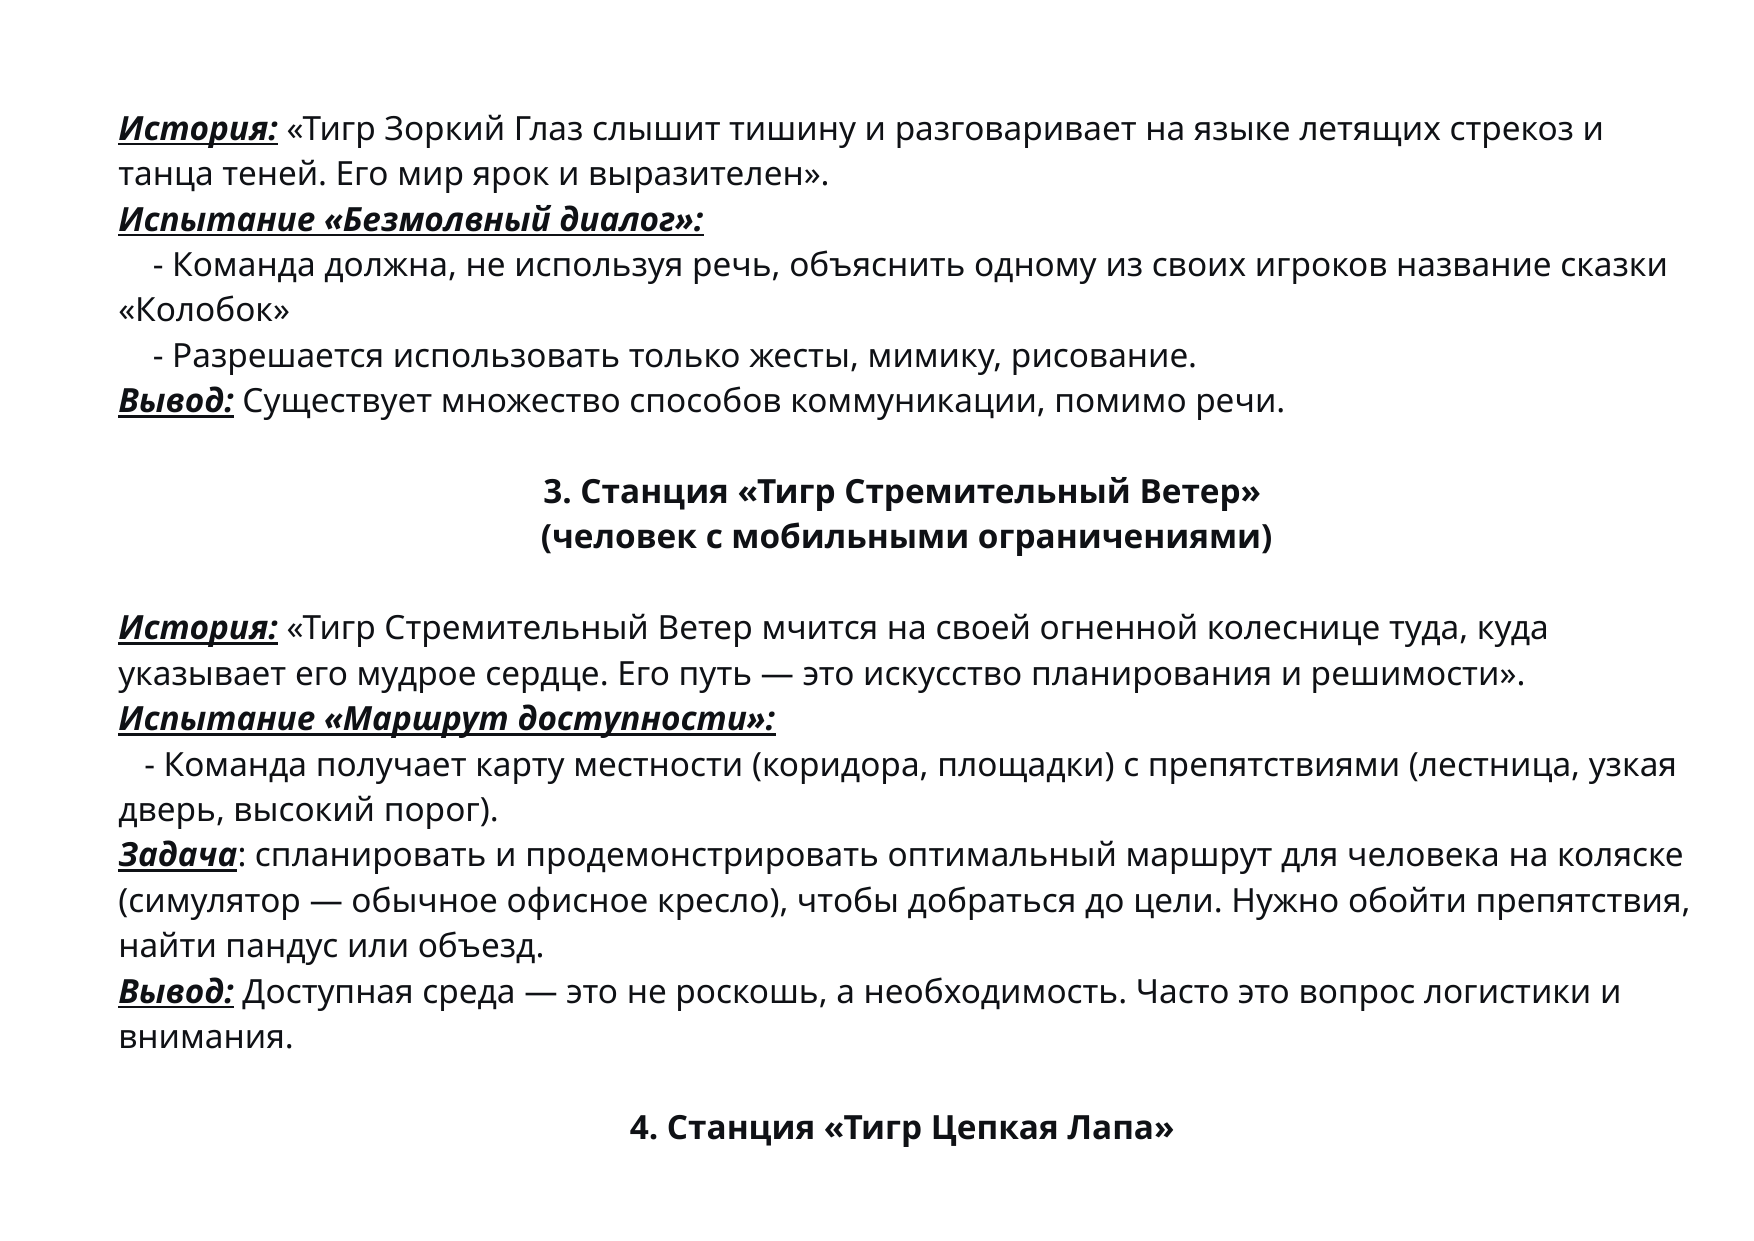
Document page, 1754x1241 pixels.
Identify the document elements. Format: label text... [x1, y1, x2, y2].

text История: «Тигр Зоркий Глаз слышит тишину и разговаривает на языке летящих стрекоз и танца теней. Его мир ярок и выразителен». [118, 104, 1695, 195]
text - Команда получает карту местности (коридора, площадки) с препятствиями (лестница, узкая дверь, высокий порог). [118, 740, 1695, 831]
text Вывод: Существует множество способов коммуникации, помимо речи. [118, 377, 1695, 422]
text 4. Станция «Тигр Цепкая Лапа» [118, 1104, 1695, 1149]
text - Команда должна, не используя речь, объяснить одному из своих игроков название сказки «Колобок» [118, 241, 1695, 332]
text 3. Станция «Тигр Стремительный Ветер» [118, 468, 1695, 513]
text Вывод: Доступная среда — это не роскошь, а необходимость. Часто это вопрос логистики и внимания. [118, 967, 1695, 1058]
text (человек с мобильными ограничениями) [118, 513, 1695, 559]
text Задача: спланировать и продемонстрировать оптимальный маршрут для человека на коляске (симулятор — обычное офисное кресло), чтобы добраться до цели. Нужно обойти препятствия, найти пандус или объезд. [118, 831, 1695, 967]
text Испытание «Маршрут доступности»: [118, 695, 1695, 740]
text - Разрешается использовать только жесты, мимику, рисование. [118, 332, 1695, 377]
text Испытание «Безмолвный диалог»: [118, 195, 1695, 241]
text История: «Тигр Стремительный Ветер мчится на своей огненной колеснице туда, куда указывает его мудрое сердце. Его путь — это искусство планирования и решимости». [118, 604, 1695, 695]
